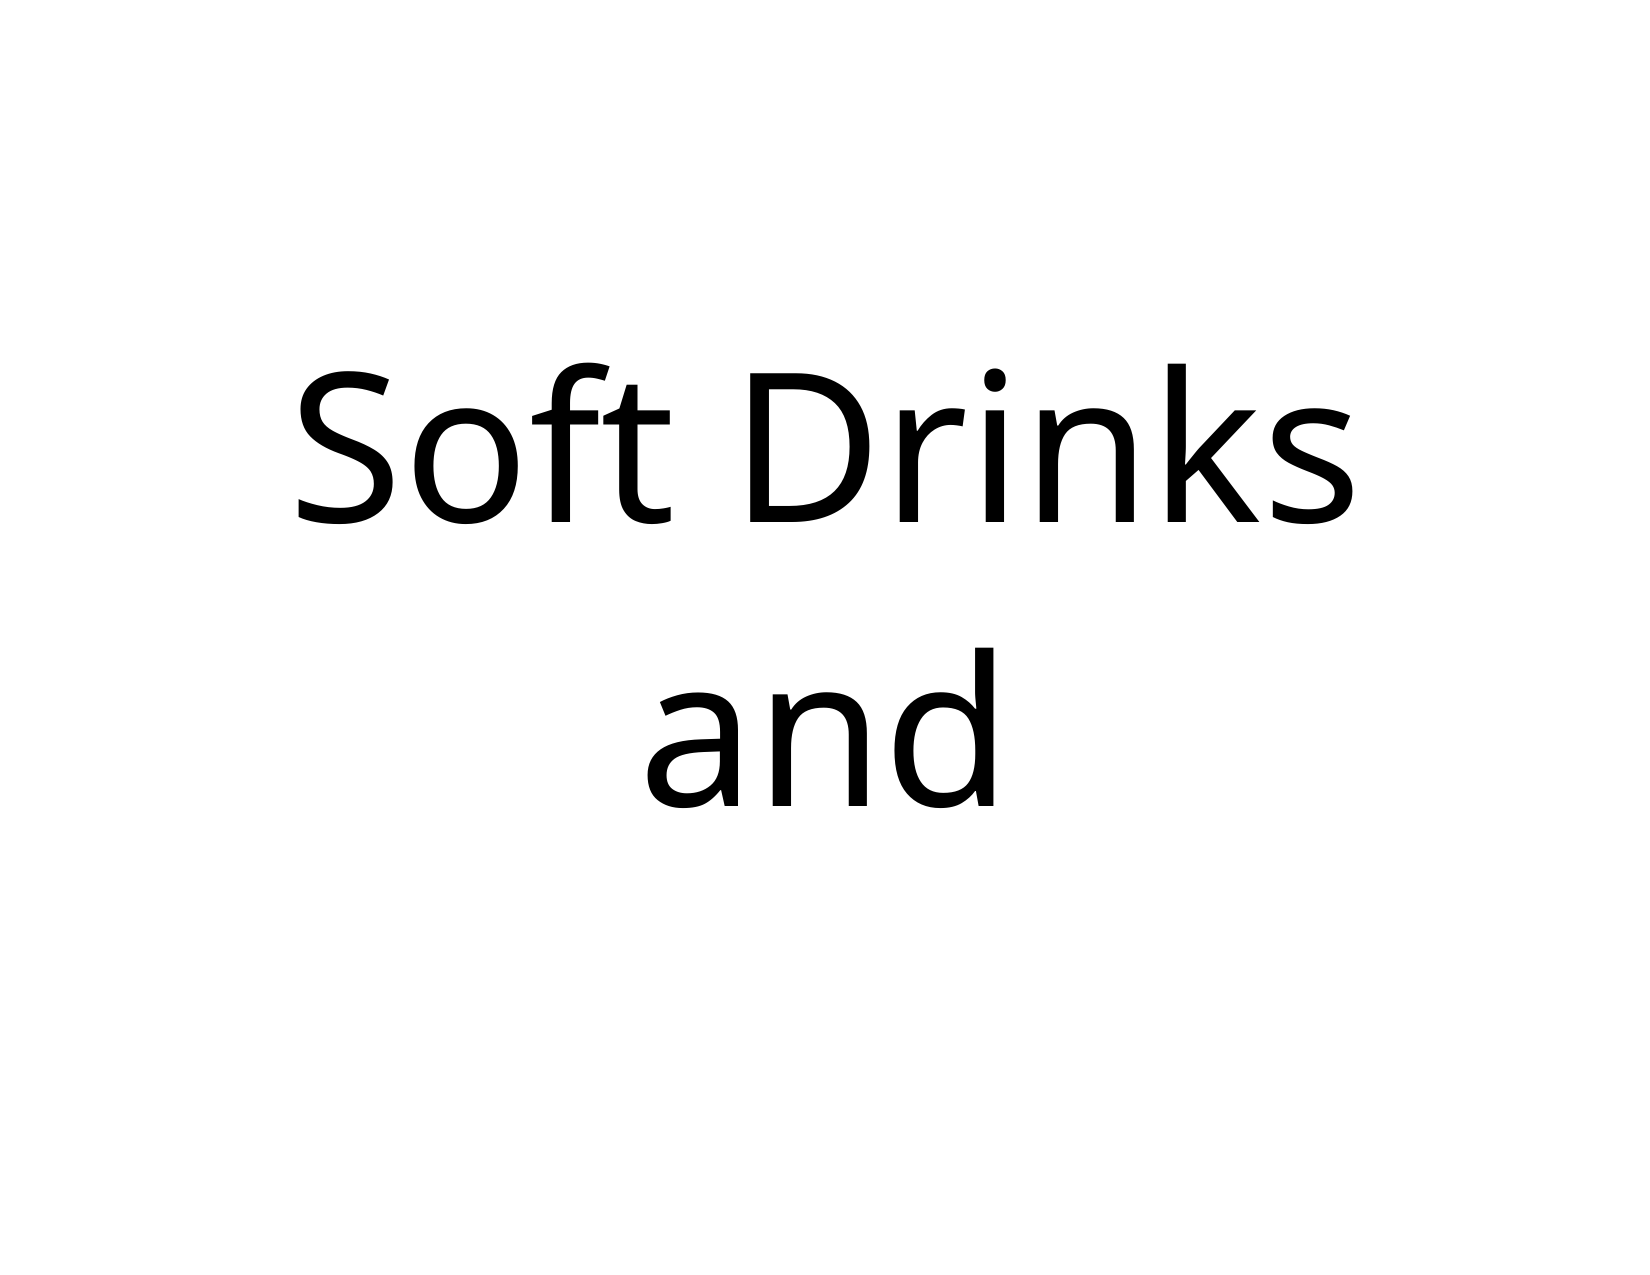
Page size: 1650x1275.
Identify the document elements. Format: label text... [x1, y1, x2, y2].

text and [118, 584, 1532, 867]
text Soft Drinks [118, 300, 1532, 584]
